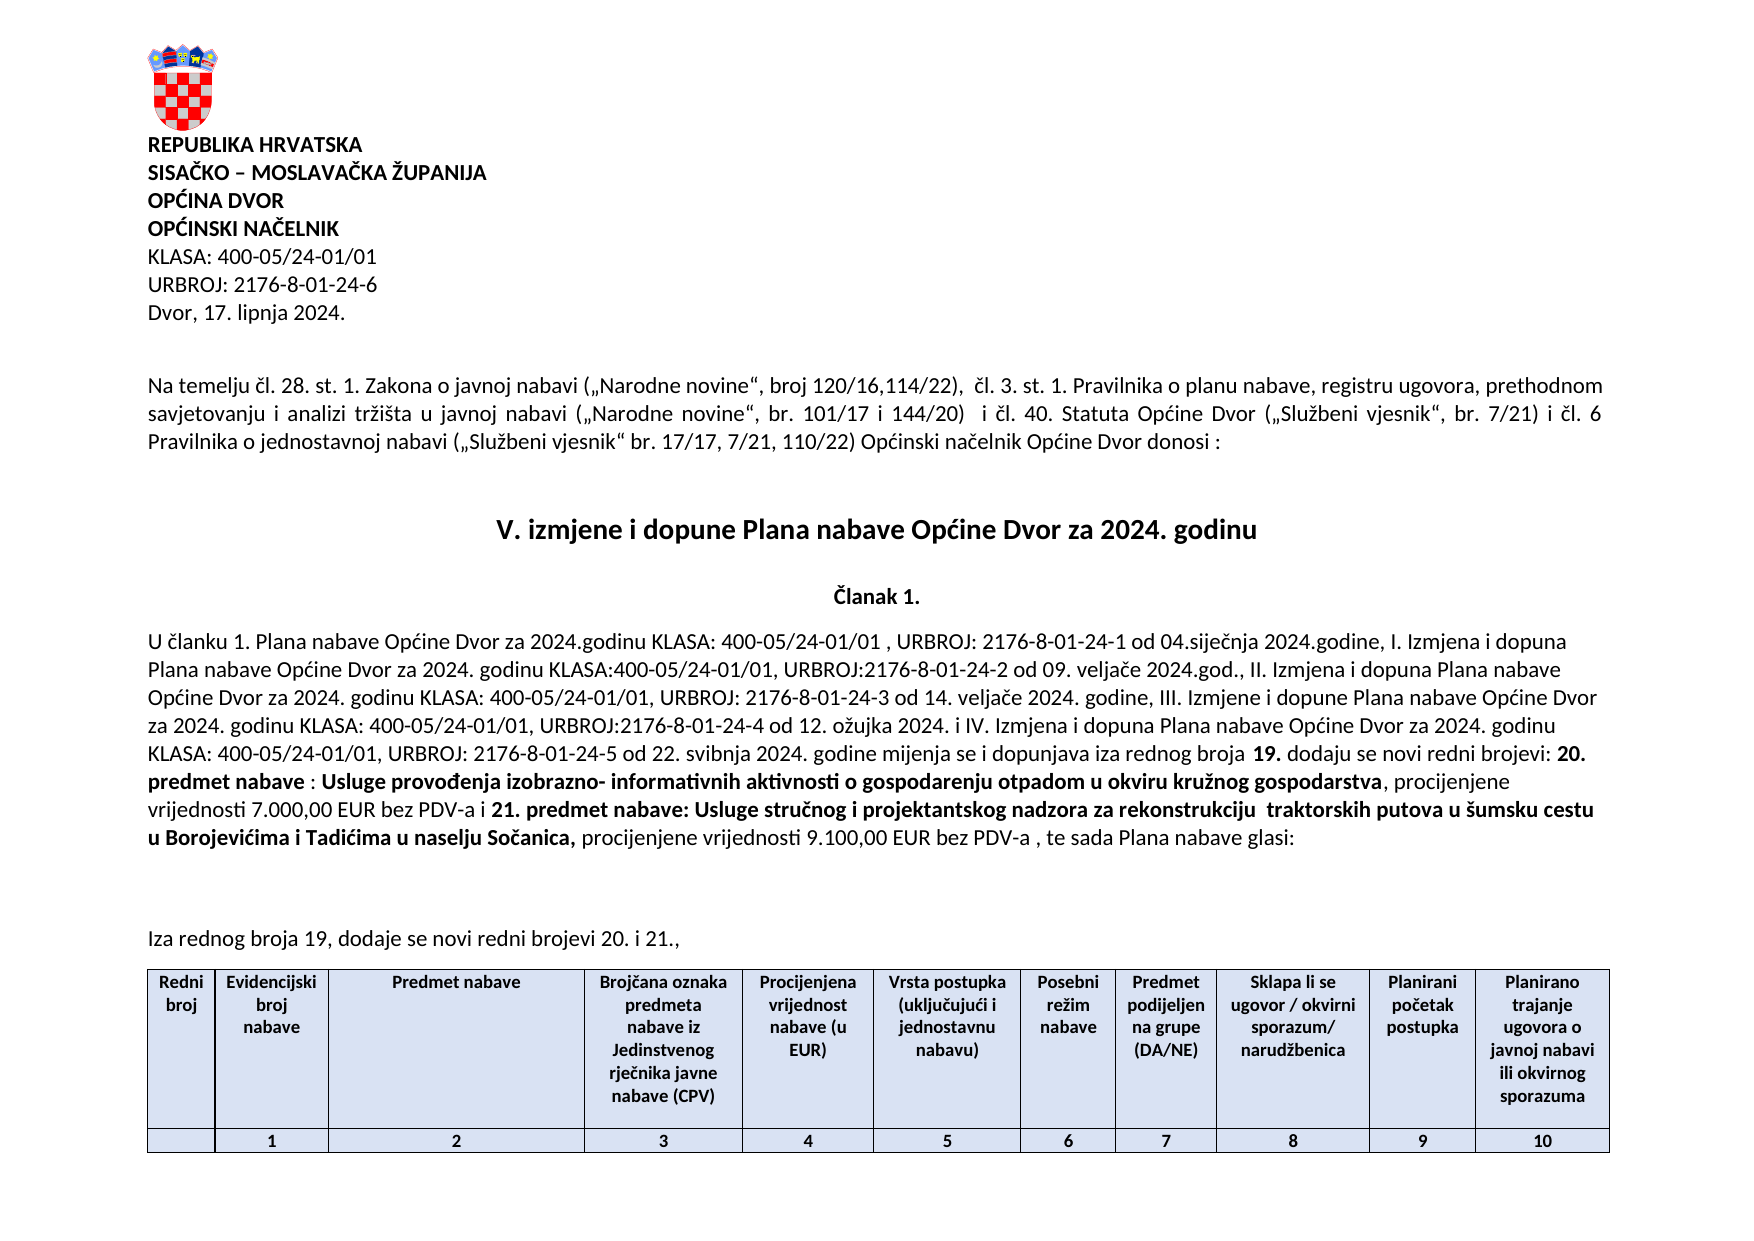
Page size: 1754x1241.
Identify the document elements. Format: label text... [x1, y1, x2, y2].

text Dvor, 17. lipnja 2024. [148, 298, 1606, 326]
table_header Predmet podijeljen na grupe (DA/NE) [1116, 970, 1216, 1128]
table_cell 5 [874, 1129, 1020, 1152]
table_cell 2 [329, 1129, 584, 1152]
table_cell 3 [585, 1129, 742, 1152]
text URBROJ: 2176-8-01-24-6 [148, 270, 1606, 298]
text KLASA: 400-05/24-01/01 [148, 242, 1606, 270]
table_header Vrsta postupka (uključujući i jednostavnu nabavu) [874, 970, 1020, 1128]
table_header Procijenjena vrijednost nabave (u EUR) [743, 970, 873, 1128]
table_cell [148, 1129, 214, 1152]
text REPUBLIKA HRVATSKA [148, 130, 1606, 158]
text SISAČKO – MOSLAVAČKA ŽUPANIJA [148, 158, 1606, 186]
table_cell 1 [216, 1129, 328, 1152]
table_header Predmet nabave [329, 970, 584, 1128]
table_header Posebni režim nabave [1021, 970, 1115, 1128]
table_cell 4 [743, 1129, 873, 1152]
text OPĆINSKI NAČELNIK [148, 214, 1606, 242]
table_header Planirano trajanje ugovora o javnoj nabavi ili okvirnog sporazuma [1476, 970, 1609, 1128]
text V. izmjene i dopune Plana nabave Općine Dvor za 2024. godinu [148, 511, 1606, 547]
table_header Redni broj [148, 970, 214, 1128]
table_cell 8 [1217, 1129, 1369, 1152]
table_cell 9 [1370, 1129, 1475, 1152]
text U članku 1. Plana nabave Općine Dvor za 2024.godinu KLASA: 400-05/24-01/01 , URBROJ: 2176-8-01-24-1 od 04.siječnja 2024.godine, I. Izmjena i dopuna Plana nabave Općine Dvor za 2024. godinu KLASA:400-05/24-01/01, URBROJ:2176-8-01-24-2 od 09. veljače 2024.god., II. Izmjena i dopuna Plana nabave Općine Dvor za 2024. godinu KLASA: 400-05/24-01/01, URBROJ: 2176-8-01-24-3 od 14. veljače 2024. godine, III. Izmjene i dopune Plana nabave Općine Dvor za 2024. godinu KLASA: 400-05/24-01/01, URBROJ:2176-8-01-24-4 od 12. ožujka 2024. i IV. Izmjena i dopuna Plana nabave Općine Dvor za 2024. godinu KLASA: 400-05/24-01/01, URBROJ: 2176-8-01-24-5 od 22. svibnja 2024. godine mijenja se i dopunjava iza rednog broja 19. dodaju se novi redni brojevi: 20. predmet nabave : Usluge provođenja izobrazno- informativnih aktivnosti o gospodarenju otpadom u okviru kružnog gospodarstva, procijenjene vrijednosti 7.000,00 EUR bez PDV-a i 21. predmet nabave: Usluge stručnog i projektantskog nadzora za rekonstrukciju traktorskih putova u šumsku cestu u Borojevićima i Tadićima u naselju Sočanica, procijenjene vrijednosti 9.100,00 EUR bez PDV-a , te sada Plana nabave glasi: [148, 627, 1606, 879]
table_cell 10 [1476, 1129, 1609, 1152]
table_header Planirani početak postupka [1370, 970, 1475, 1128]
table_header Sklapa li se ugovor / okvirni sporazum/ narudžbenica [1217, 970, 1369, 1128]
text Članak 1. [148, 582, 1606, 611]
table_cell 6 [1021, 1129, 1115, 1152]
table_cell 7 [1116, 1129, 1216, 1152]
text Iza rednog broja 19, dodaje se novi redni brojevi 20. i 21., [148, 896, 1606, 952]
table_header Brojčana oznaka predmeta nabave iz Jedinstvenog rječnika javne nabave (CPV) [585, 970, 742, 1128]
table_header Evidencijski broj nabave [216, 970, 328, 1128]
text OPĆINA DVOR [148, 186, 1606, 214]
text Na temelju čl. 28. st. 1. Zakona o javnoj nabavi („Narodne novine“, broj 120/16,114/22), čl. 3. st. 1. Pravilnika o planu nabave, registru ugovora, prethodnom savjetovanju i analizi tržišta u javnoj nabavi („Narodne novine“, br. 101/17 i 144/20) i čl. 40. Statuta Općine Dvor („Službeni vjesnik“, br. 7/21) i čl. 6 Pravilnika o jednostavnoj nabavi („Službeni vjesnik“ br. 17/17, 7/21, 110/22) Općinski načelnik Općine Dvor donosi : [148, 371, 1606, 455]
